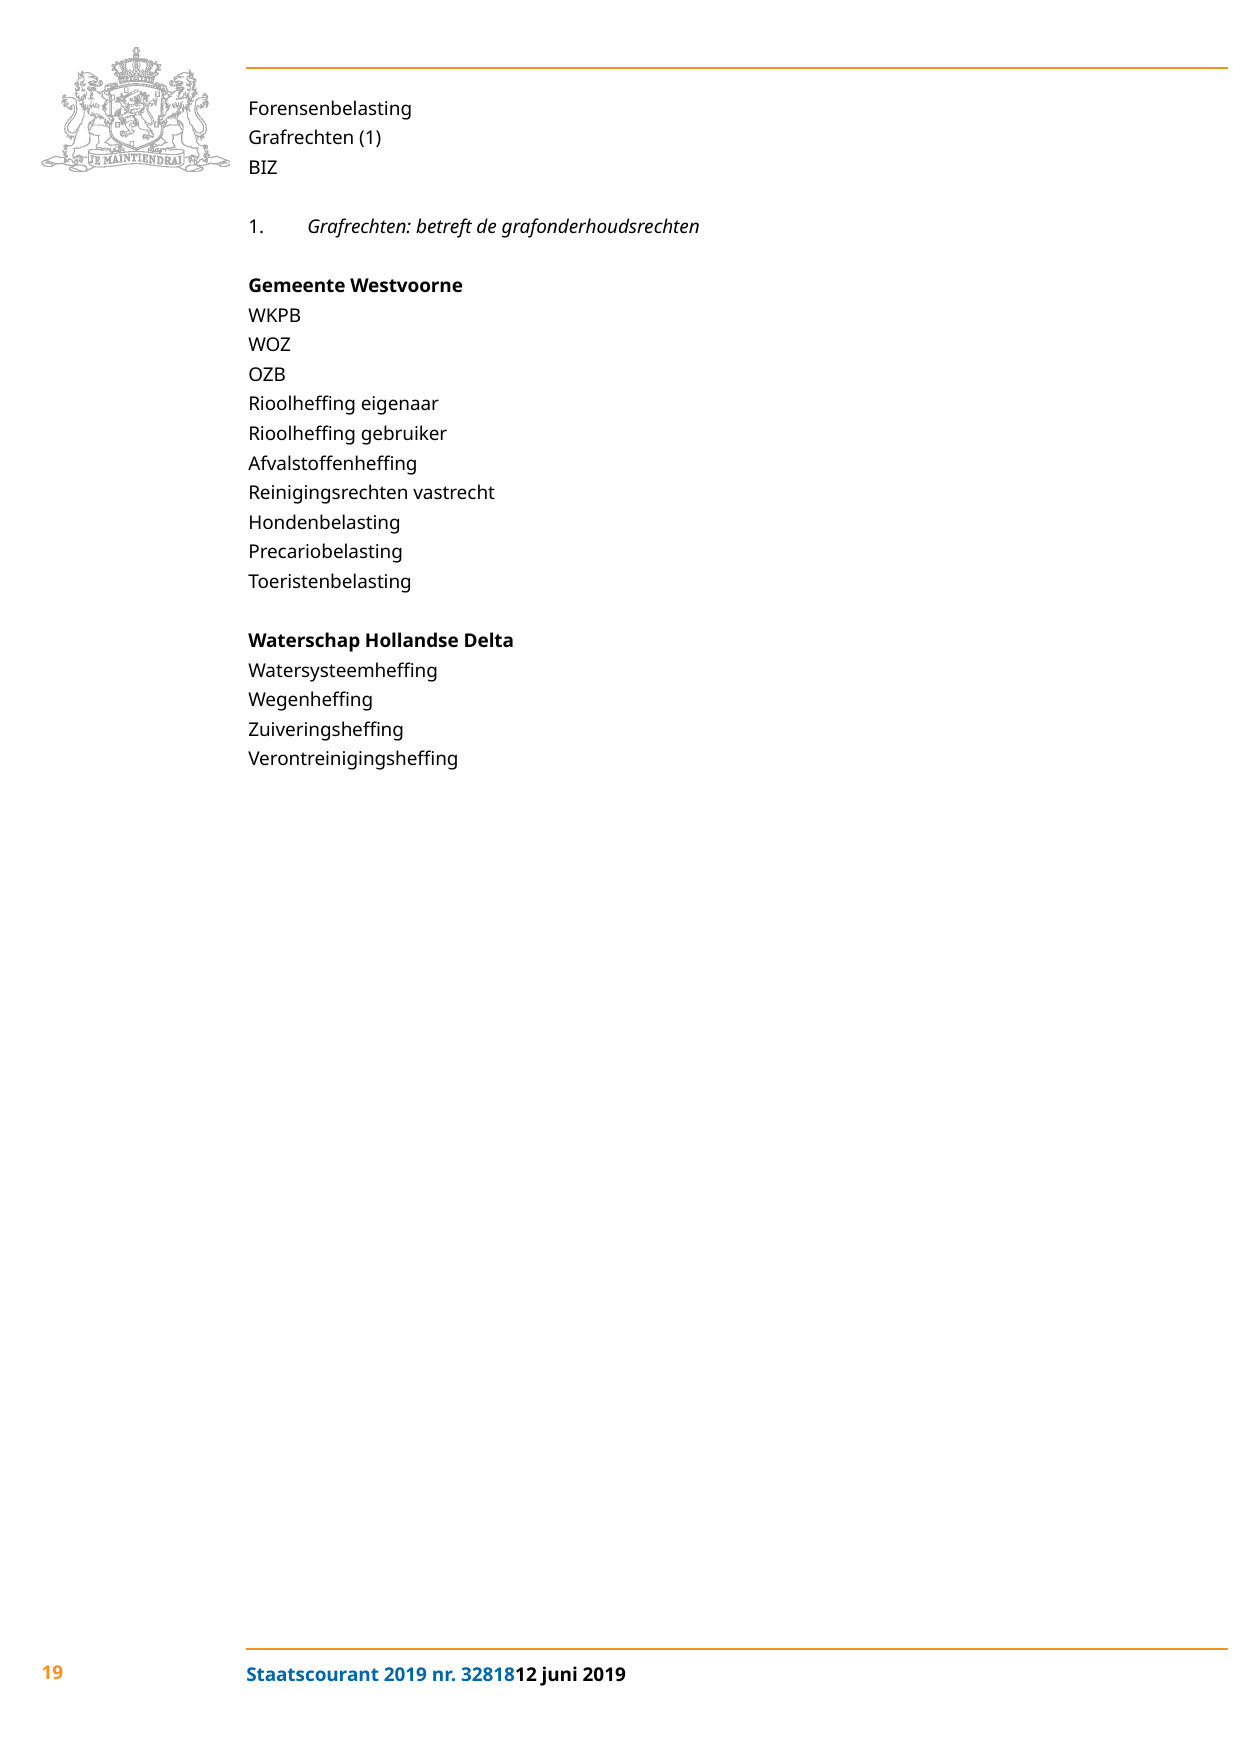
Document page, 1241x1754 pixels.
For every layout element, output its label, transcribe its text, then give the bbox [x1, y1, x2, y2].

text Grafrechten (1) [248, 124, 1152, 150]
text Waterschap Hollandse Delta [248, 627, 1152, 653]
text Rioolheffing eigenaar [248, 391, 1152, 416]
text Wegenheffing [248, 686, 1152, 712]
text Gemeente Westvoorne [248, 272, 1152, 298]
text WOZ [248, 331, 1152, 357]
text Precariobelasting [248, 538, 1152, 564]
list Grafrechten: betreft de grafonderhoudsrechten [248, 213, 1152, 239]
text BIZ [248, 154, 1152, 180]
text Verontreinigingsheffing [248, 746, 1152, 771]
text Forensenbelasting [248, 95, 1152, 121]
text Hondenbelasting [248, 509, 1152, 535]
text Toeristenbelasting [248, 568, 1152, 594]
text Afvalstoffenheffing [248, 450, 1152, 476]
text OZB [248, 361, 1152, 387]
picture [41, 47, 231, 172]
text Rioolheffing gebruiker [248, 420, 1152, 446]
text Zuiveringsheffing [248, 716, 1152, 742]
text Reinigingsrechten vastrecht [248, 479, 1152, 505]
text Watersysteemheffing [248, 657, 1152, 683]
text WKPB [248, 302, 1152, 328]
